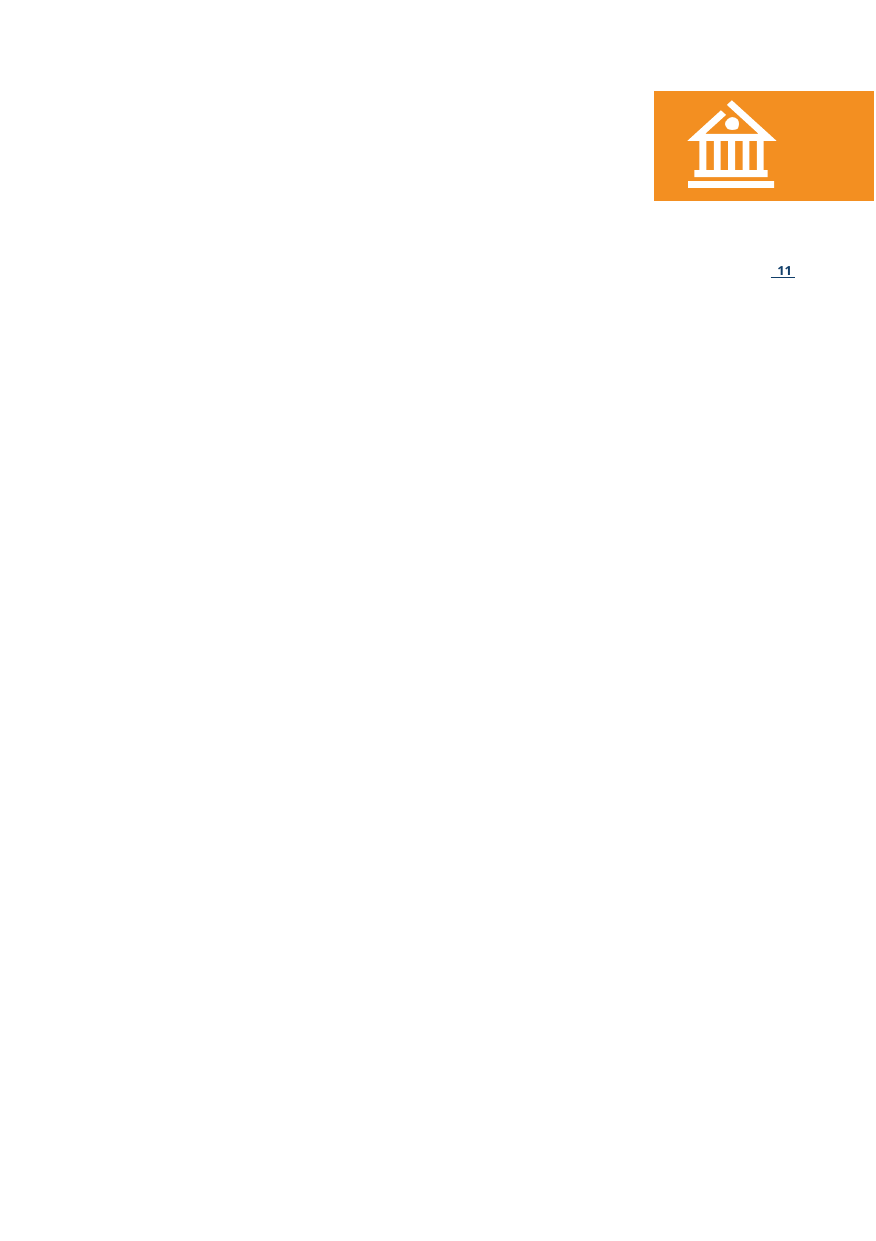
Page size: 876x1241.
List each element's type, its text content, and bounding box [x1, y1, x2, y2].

text 11 [0, 262, 795, 279]
